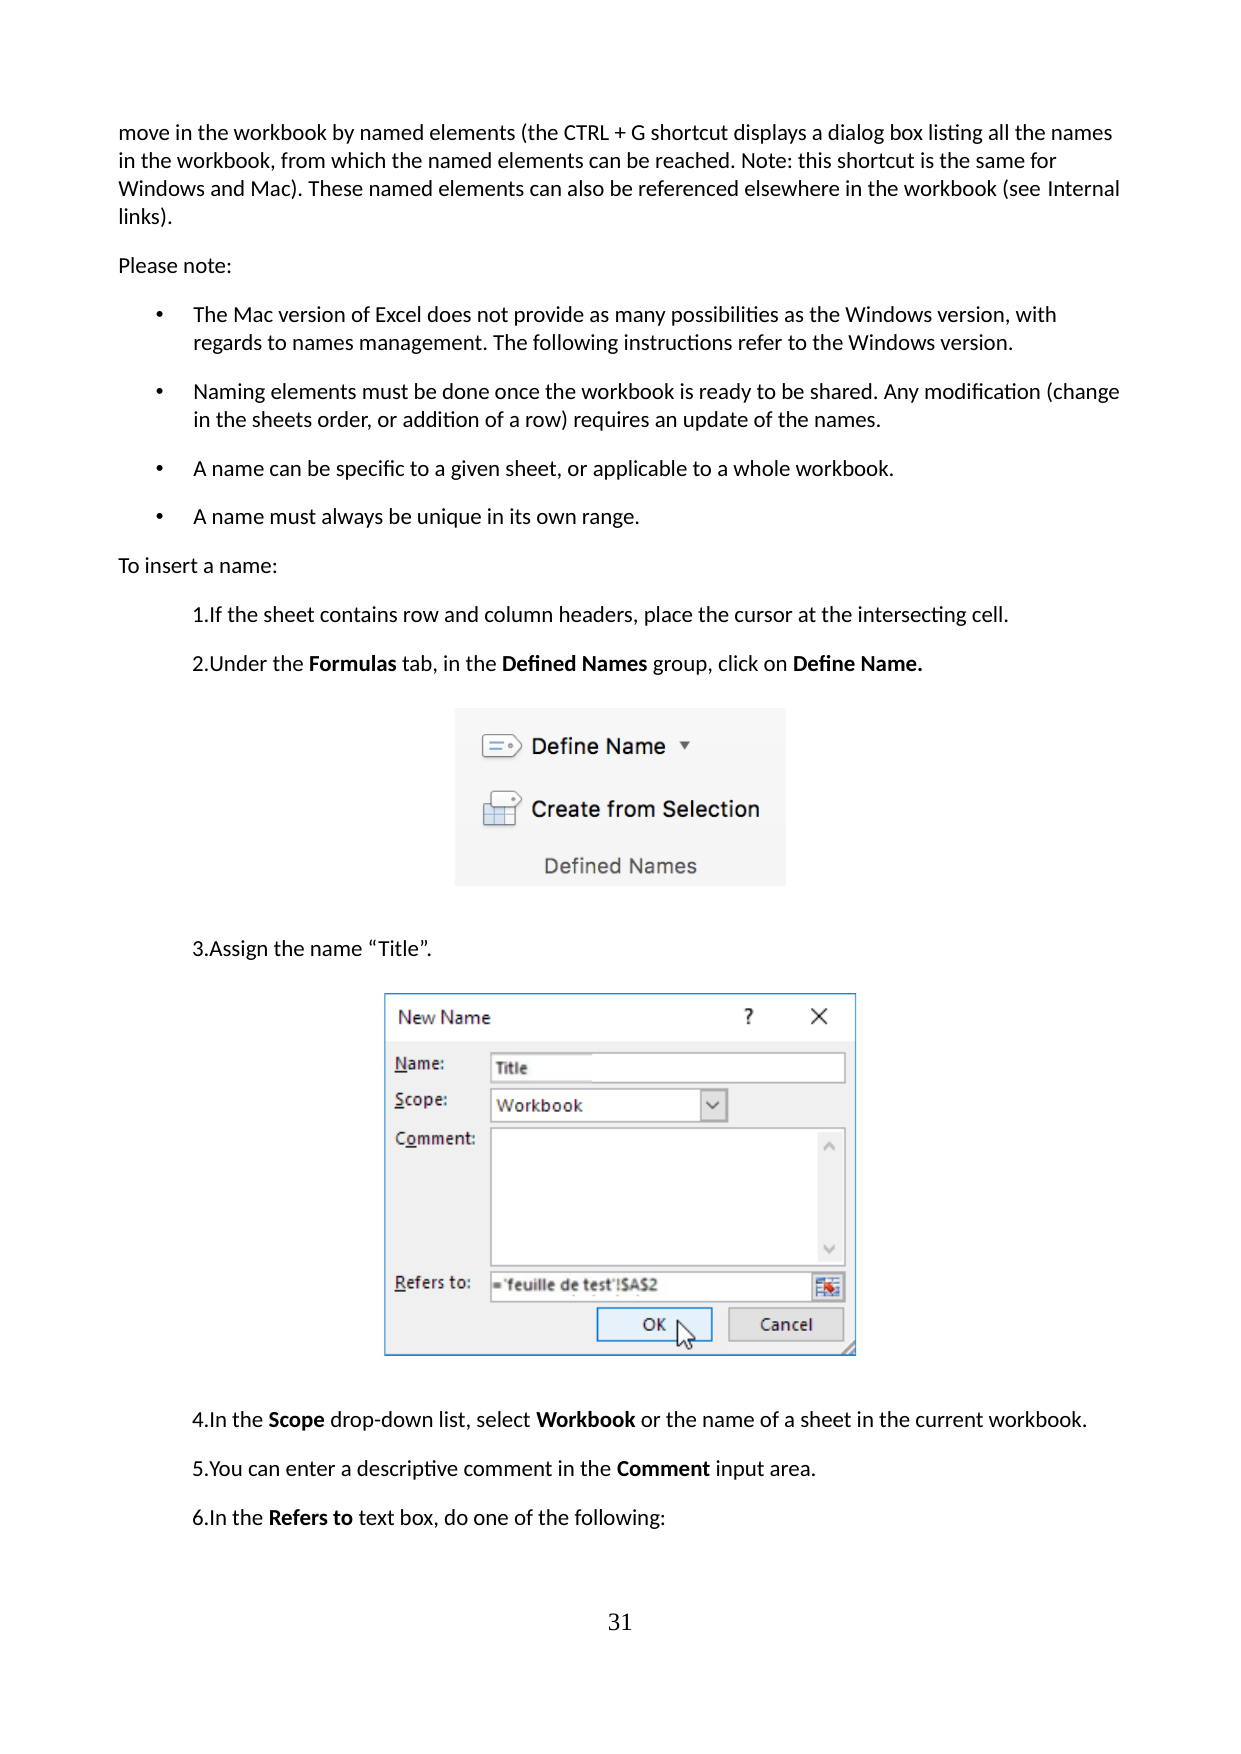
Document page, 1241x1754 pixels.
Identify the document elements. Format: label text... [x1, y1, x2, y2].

list A name must always be unique in its own range. [156, 502, 1122, 531]
list Assign the name “Title”. [118, 934, 1122, 1384]
list You can enter a descriptive comment in the Comment input area. [118, 1454, 1122, 1482]
list Naming elements must be done once the workbook is ready to be shared. Any modification (change in the sheets order, or addition of a row) requires an update of the names. [156, 377, 1122, 433]
picture [384, 993, 857, 1356]
list If the sheet contains row and column headers, place the cursor at the intersecting cell. [118, 600, 1122, 628]
text To insert a name: [118, 551, 1122, 579]
text Please note: [118, 251, 1122, 279]
list In the Refers to text box, do one of the following: [118, 1503, 1122, 1531]
list The Mac version of Excel does not provide as many possibilities as the Windows version, with regards to names management. The following instructions refer to the Windows version. [156, 300, 1122, 356]
list In the Scope drop-down list, select Workbook or the name of a sheet in the current workbook. [118, 1405, 1122, 1433]
list A name can be specific to a given sheet, or applicable to a whole workbook. [156, 454, 1122, 482]
picture [454, 708, 786, 886]
list Under the Formulas tab, in the Defined Names group, click on Define Name. [118, 649, 1122, 913]
text move in the workbook by named elements (the CTRL + G shortcut displays a dialog box listing all the names in the workbook, from which the named elements can be reached. Note: this shortcut is the same for Windows and Mac). These named elements can also be referenced elsewhere in the workbook (see Internal links). [118, 118, 1122, 230]
